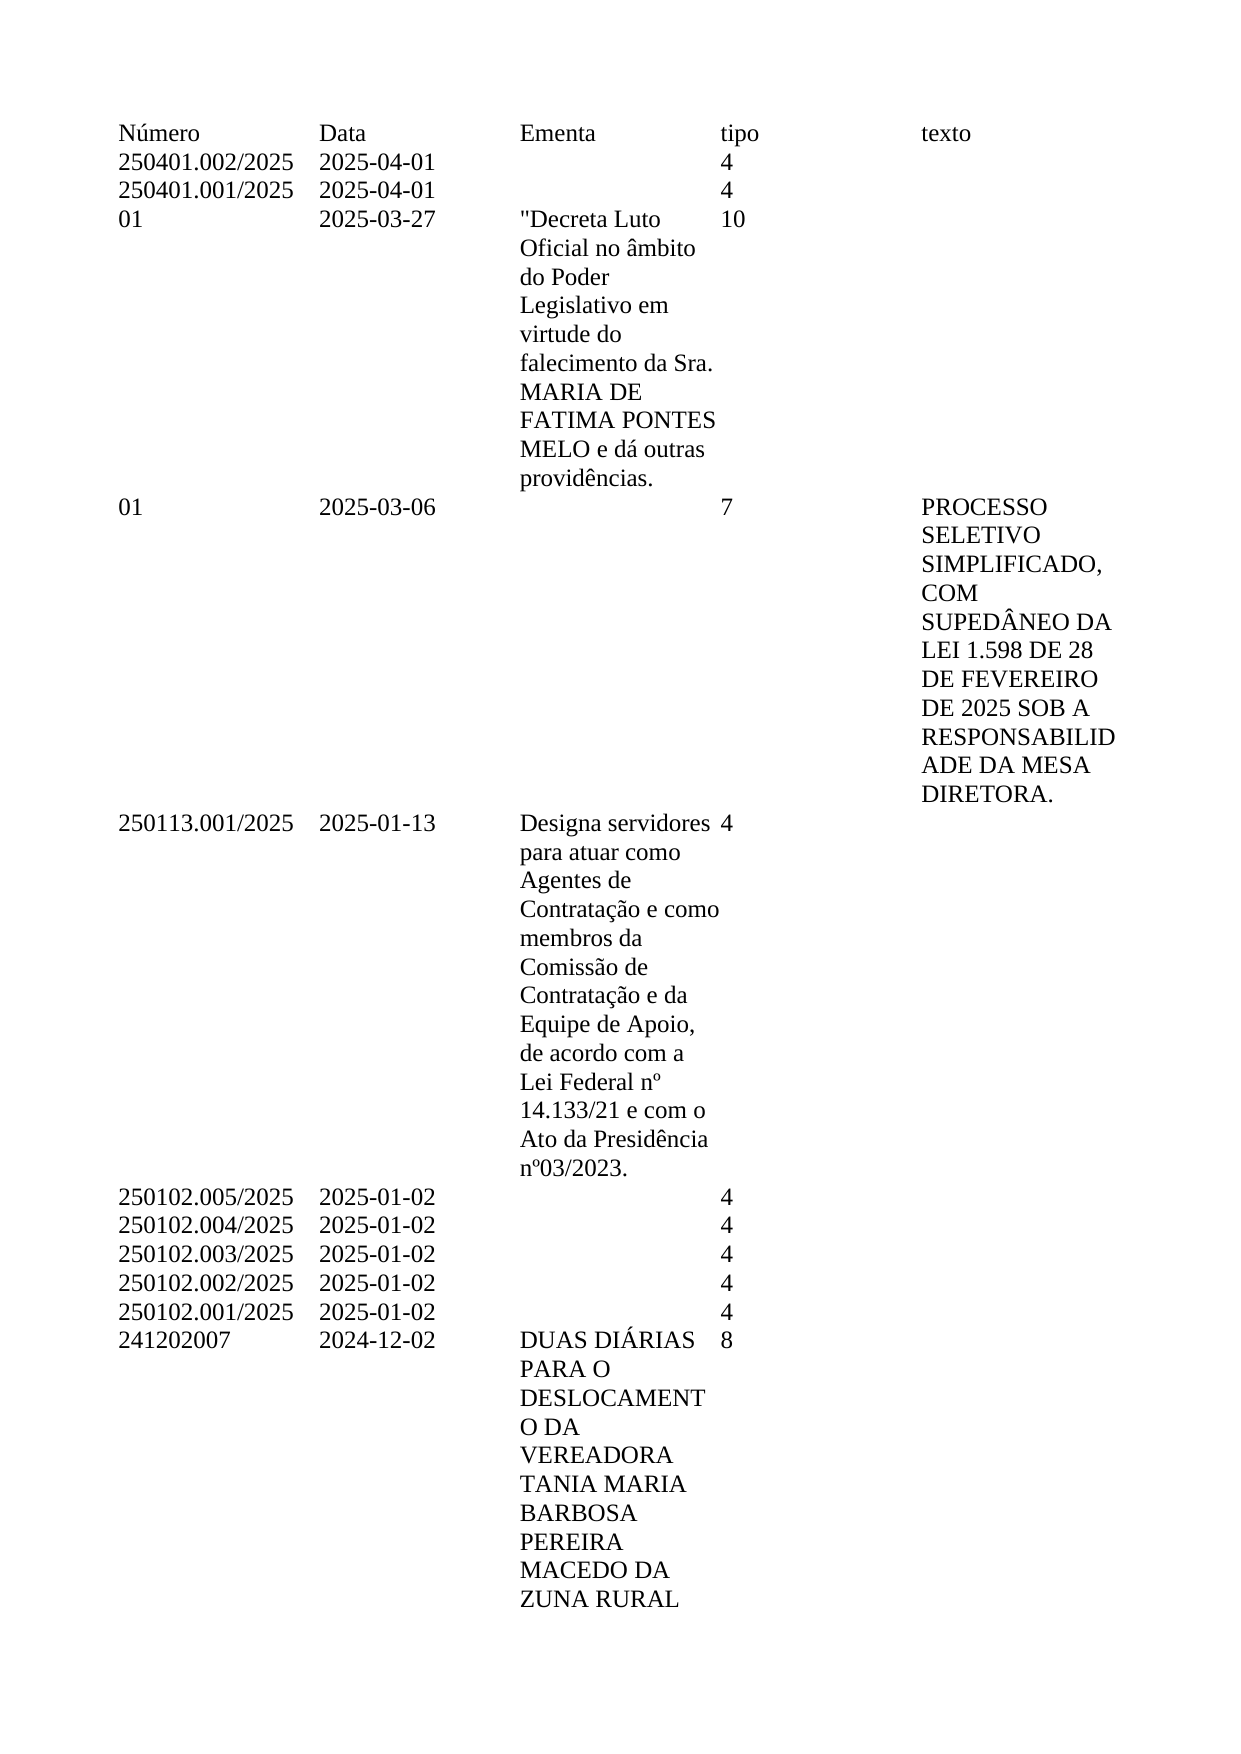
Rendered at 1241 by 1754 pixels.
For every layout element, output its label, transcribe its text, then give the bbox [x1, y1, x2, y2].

table_cell PROCESSO SELETIVO SIMPLIFICADO, COM SUPEDÂNEO DA LEI 1.598 DE 28 DE FEVEREIRO DE 2025 SOB A RESPONSABILIDADE DA MESA DIRETORA. [921, 492, 1122, 808]
table_header tipo [720, 118, 921, 147]
table_cell 250102.001/2025 [118, 1297, 319, 1326]
table_cell 2025-04-01 [319, 176, 519, 204]
table_cell 250102.005/2025 [118, 1182, 319, 1211]
table_cell 7 [720, 492, 921, 808]
table_cell 2025-01-02 [319, 1297, 519, 1326]
table_cell [520, 147, 720, 176]
table_cell Designa servidores para atuar como Agentes de Contratação e como membros da Comissão de Contratação e da Equipe de Apoio, de acordo com a Lei Federal nº 14.133/21 e com o Ato da Presidência nº03/2023. [520, 808, 720, 1182]
table_cell 2025-03-27 [319, 204, 519, 492]
table_cell 4 [720, 808, 921, 1182]
table_cell "Decreta Luto Oficial no âmbito do Poder Legislativo em virtude do falecimento da Sra. MARIA DE FATIMA PONTES MELO e dá outras providências. [520, 204, 720, 492]
table_cell 10 [720, 204, 921, 492]
table_cell [520, 1268, 720, 1297]
table_cell [921, 1182, 1122, 1211]
table_cell [921, 1239, 1122, 1268]
table_header texto [921, 118, 1122, 147]
table_cell [921, 1268, 1122, 1297]
table_cell 2025-03-06 [319, 492, 519, 808]
table_cell 2025-01-02 [319, 1211, 519, 1239]
table_cell 241202007 [118, 1326, 319, 1613]
table_cell 01 [118, 204, 319, 492]
table_cell 4 [720, 147, 921, 176]
table_header Número [118, 118, 319, 147]
table_cell 250102.002/2025 [118, 1268, 319, 1297]
table_cell [520, 1297, 720, 1326]
table_header Ementa [520, 118, 720, 147]
table_cell 4 [720, 176, 921, 204]
table_cell DUAS DIÁRIAS PARA O DESLOCAMENTO DA VEREADORA TANIA MARIA BARBOSA PEREIRA MACEDO DA ZUNA RURAL [520, 1326, 720, 1613]
table_cell [520, 492, 720, 808]
table_cell 2025-01-13 [319, 808, 519, 1182]
table_cell [921, 147, 1122, 176]
table_cell 2025-04-01 [319, 147, 519, 176]
table_cell 2024-12-02 [319, 1326, 519, 1613]
table_cell 4 [720, 1239, 921, 1268]
table_cell 2025-01-02 [319, 1182, 519, 1211]
table_cell 250113.001/2025 [118, 808, 319, 1182]
table_cell [520, 1239, 720, 1268]
table_cell 250401.001/2025 [118, 176, 319, 204]
table_cell [520, 1211, 720, 1239]
table_cell 2025-01-02 [319, 1268, 519, 1297]
table_cell 2025-01-02 [319, 1239, 519, 1268]
table_cell 4 [720, 1211, 921, 1239]
table_cell [921, 1326, 1122, 1613]
table_cell 4 [720, 1297, 921, 1326]
table_cell 01 [118, 492, 319, 808]
table_cell 250102.004/2025 [118, 1211, 319, 1239]
table_cell 4 [720, 1182, 921, 1211]
table_cell [921, 1211, 1122, 1239]
table_cell [520, 1182, 720, 1211]
table_cell 4 [720, 1268, 921, 1297]
table_header Data [319, 118, 519, 147]
table_cell [921, 1297, 1122, 1326]
table_cell 8 [720, 1326, 921, 1613]
table_cell [520, 176, 720, 204]
table_cell [921, 204, 1122, 492]
table_cell 250102.003/2025 [118, 1239, 319, 1268]
table_cell [921, 808, 1122, 1182]
table_cell [921, 176, 1122, 204]
table_cell 250401.002/2025 [118, 147, 319, 176]
